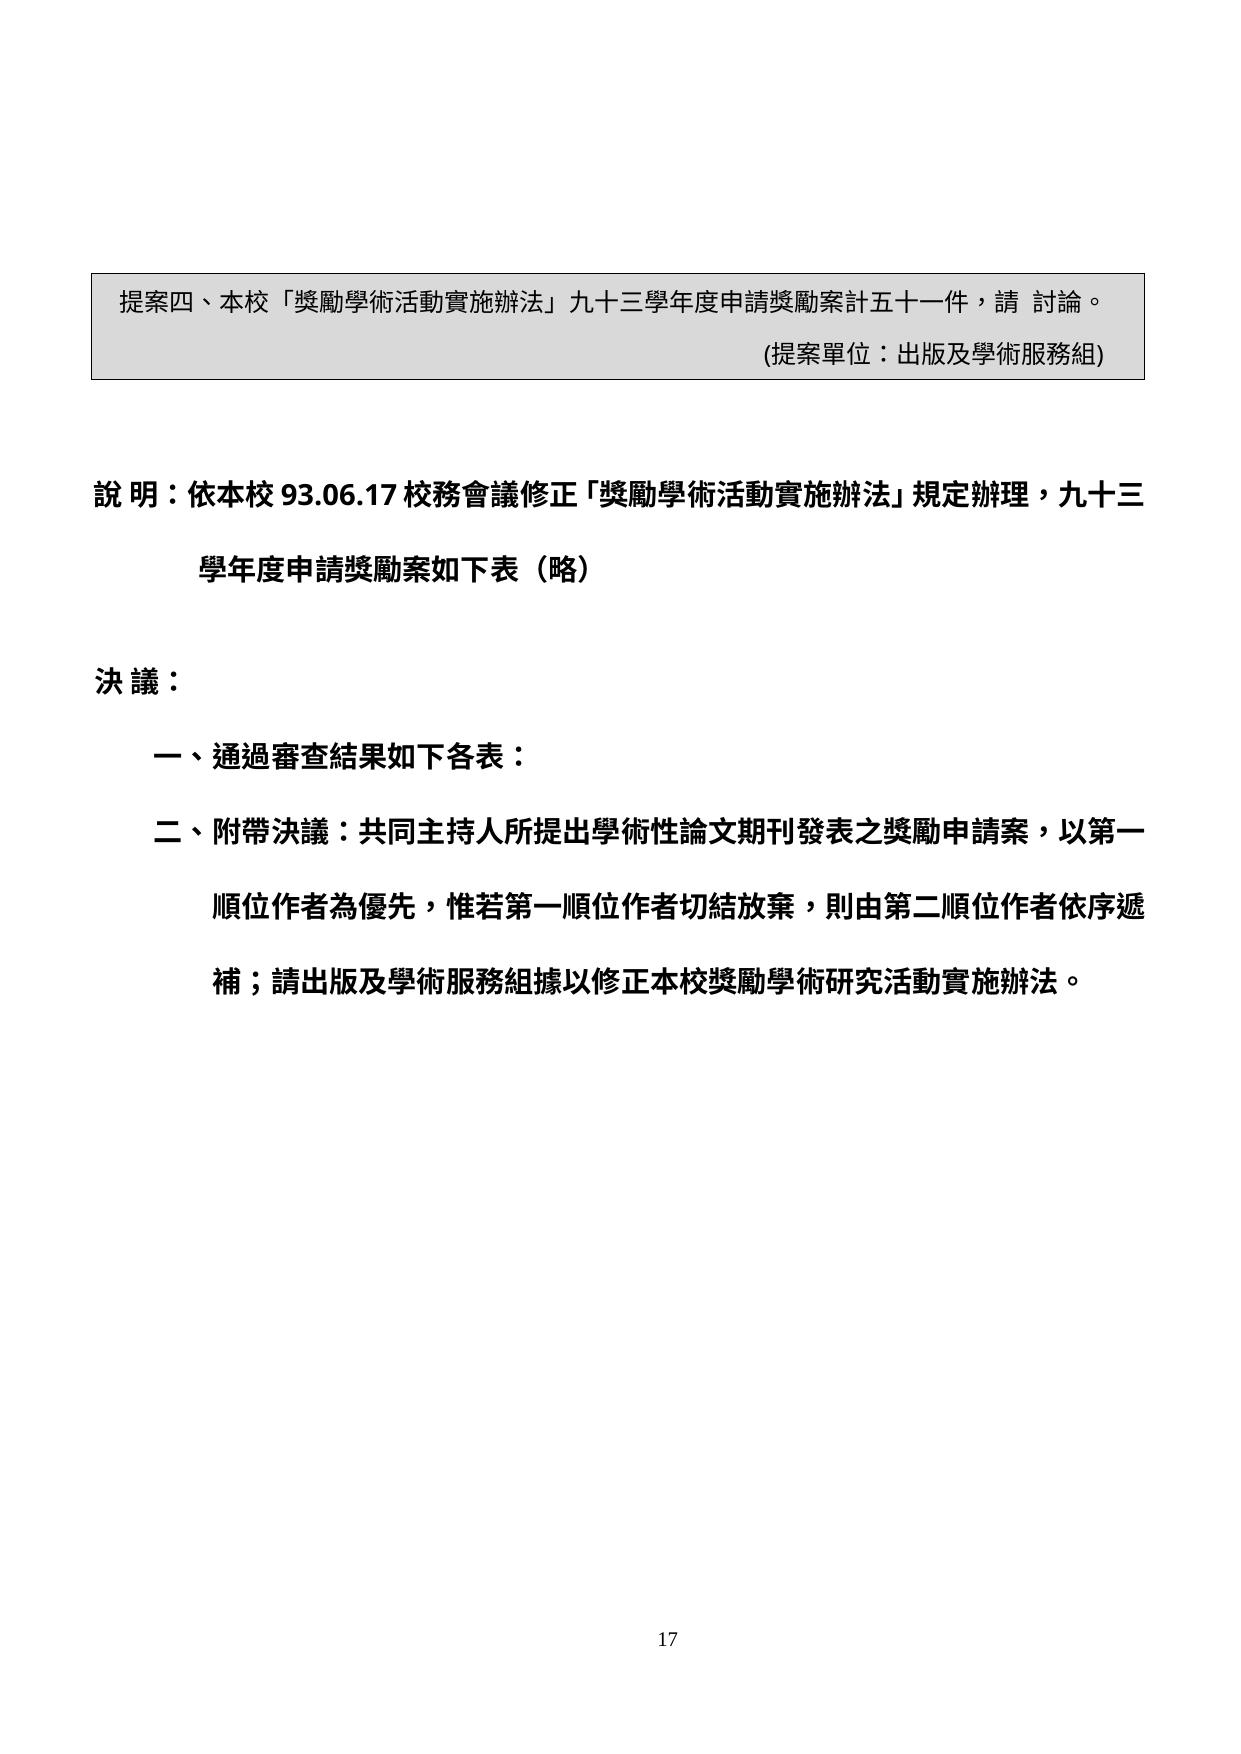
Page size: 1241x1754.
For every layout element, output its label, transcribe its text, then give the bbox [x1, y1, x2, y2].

list 通過審查結果如下各表： [153, 717, 1146, 792]
table_header 提案四、本校「獎勵學術活動實施辦法」九十三學年度申請獎勵案計五十一件，請 討論。 (提案單位：出版及學術服務組) [92, 274, 1144, 379]
text 決 議： [94, 642, 1146, 717]
list 附帶決議：共同主持人所提出學術性論文期刊發表之獎勵申請案，以第一順位作者為優先，惟若第一順位作者切結放棄，則由第二順位作者依序遞補；請出版及學術服務組據以修正本校獎勵學術研究活動實施辦法。 [153, 792, 1146, 1017]
text 說 明：依本校93.06.17校務會議修正「獎勵學術活動實施辦法」規定辦理，九十三學年度申請獎勵案如下表（略） [93, 455, 1146, 605]
